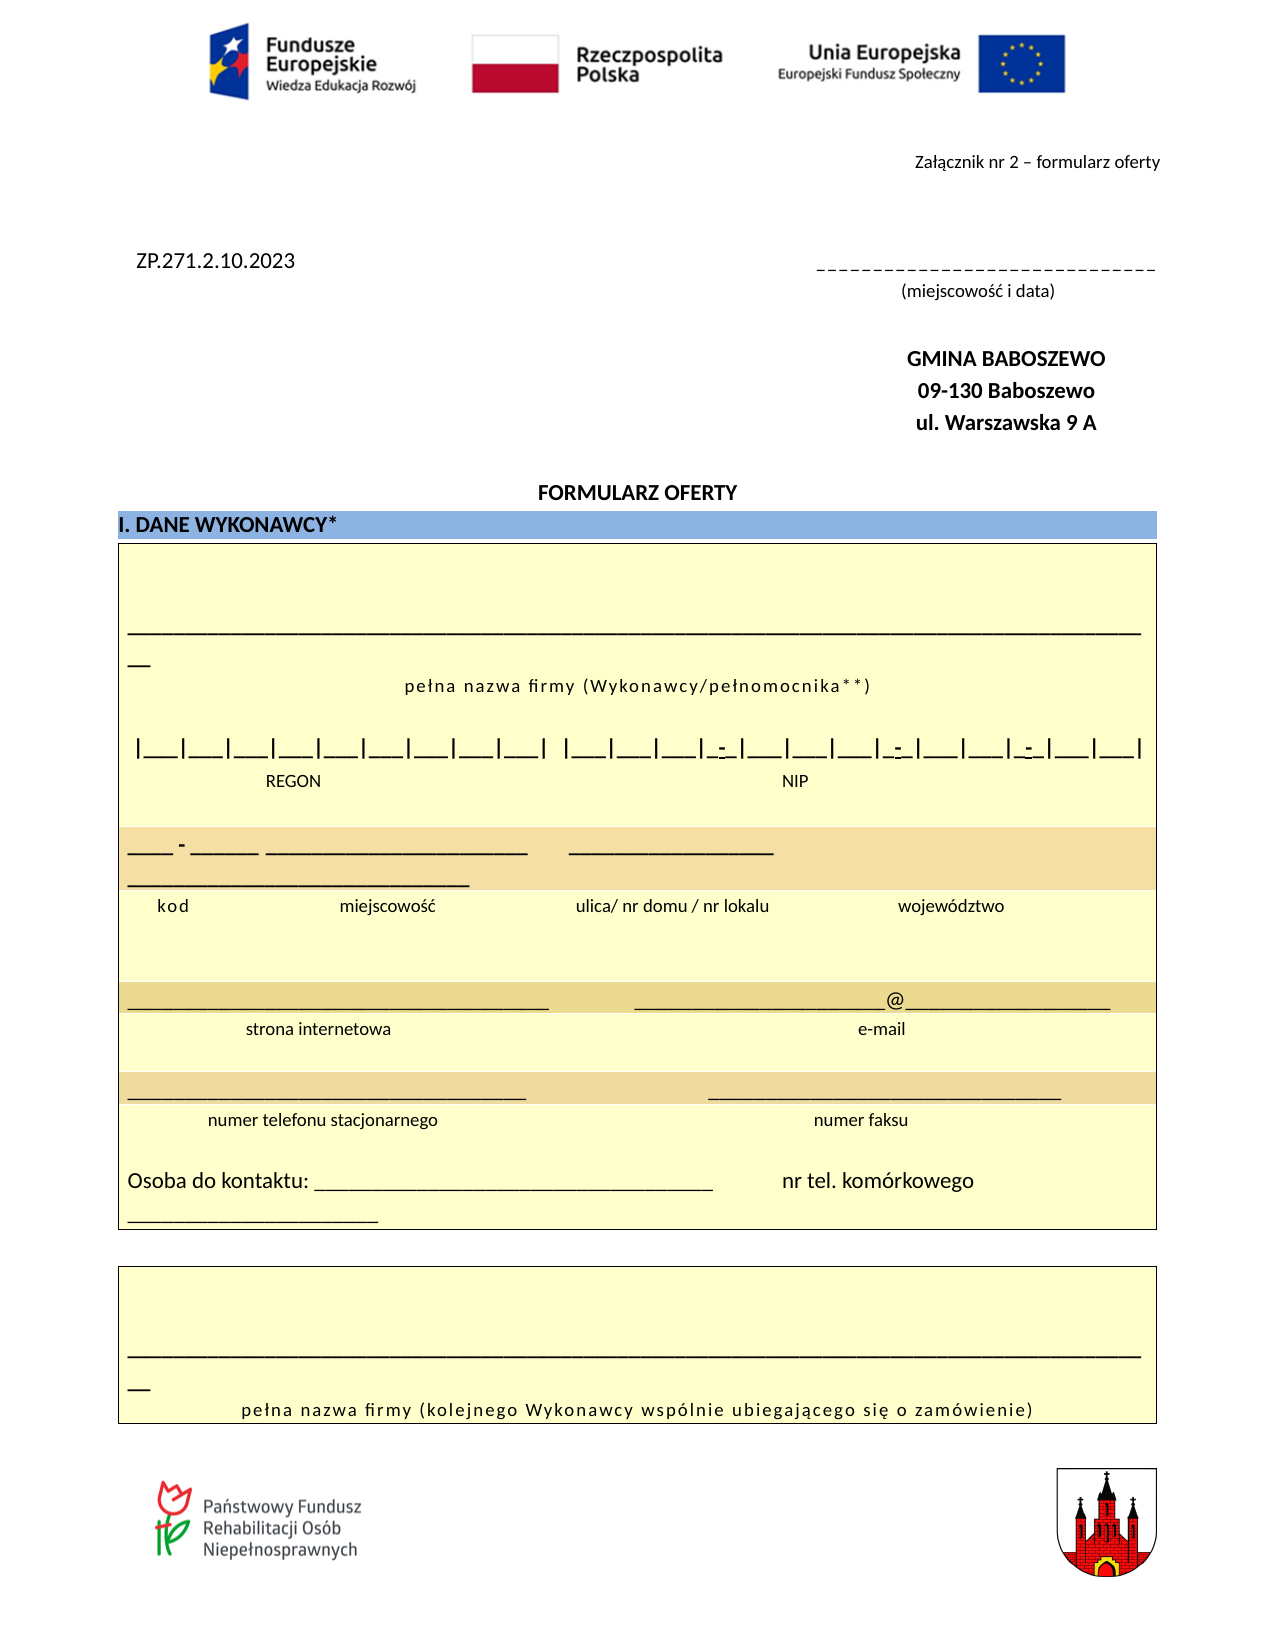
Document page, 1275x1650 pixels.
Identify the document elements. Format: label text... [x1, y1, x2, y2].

text |___|___|___|___|___|___|___|___|___| |___|___|___|_-_|___|___|___|_-_|___|___|_-_|___|___| [119, 730, 1156, 761]
text numer telefonu stacjonarnego numer faksu [119, 1105, 1156, 1131]
table_header [125, 150, 645, 247]
text Osoba do kontaktu: ___________________________________ nr tel. komórkowego ______________________ [119, 1163, 1156, 1229]
text strona internetowa e-mail [119, 1014, 1156, 1040]
text ___________________________________ _______________________________ [119, 1072, 1156, 1104]
text ____ - ______ _______________________ __________________ ______________________________ [119, 827, 1156, 890]
text REGON NIP [119, 762, 1156, 793]
text pełna nazwa firmy (kolejnego Wykonawcy wspólnie ubiegającego się o zamówienie) [119, 1395, 1156, 1423]
table_cell ZP.271.2.10.2023 [125, 247, 645, 306]
text FORMULARZ OFERTY [118, 478, 1157, 506]
table_header Załącznik nr 2 – formularz oferty [645, 150, 1171, 247]
text I. DANE WYKONAWCY* [118, 511, 1157, 539]
table_cell ______________________________ (miejscowość i data) [645, 247, 1171, 306]
text _____________________________________ ______________________@__________________ [119, 982, 1156, 1013]
text pełna nazwa firmy (Wykonawcy/pełnomocnika**) [119, 672, 1156, 698]
text kod miejscowość ulica/ nr domu / nr lokalu województwo [119, 891, 1156, 917]
text ___________________________________________________________________________________________ [119, 1298, 1156, 1394]
table_header GMINA BABOSZEWO 09-130 Baboszewo ul. Warszawska 9 A [855, 338, 1158, 446]
text ___________________________________________________________________________________________ [119, 575, 1156, 671]
